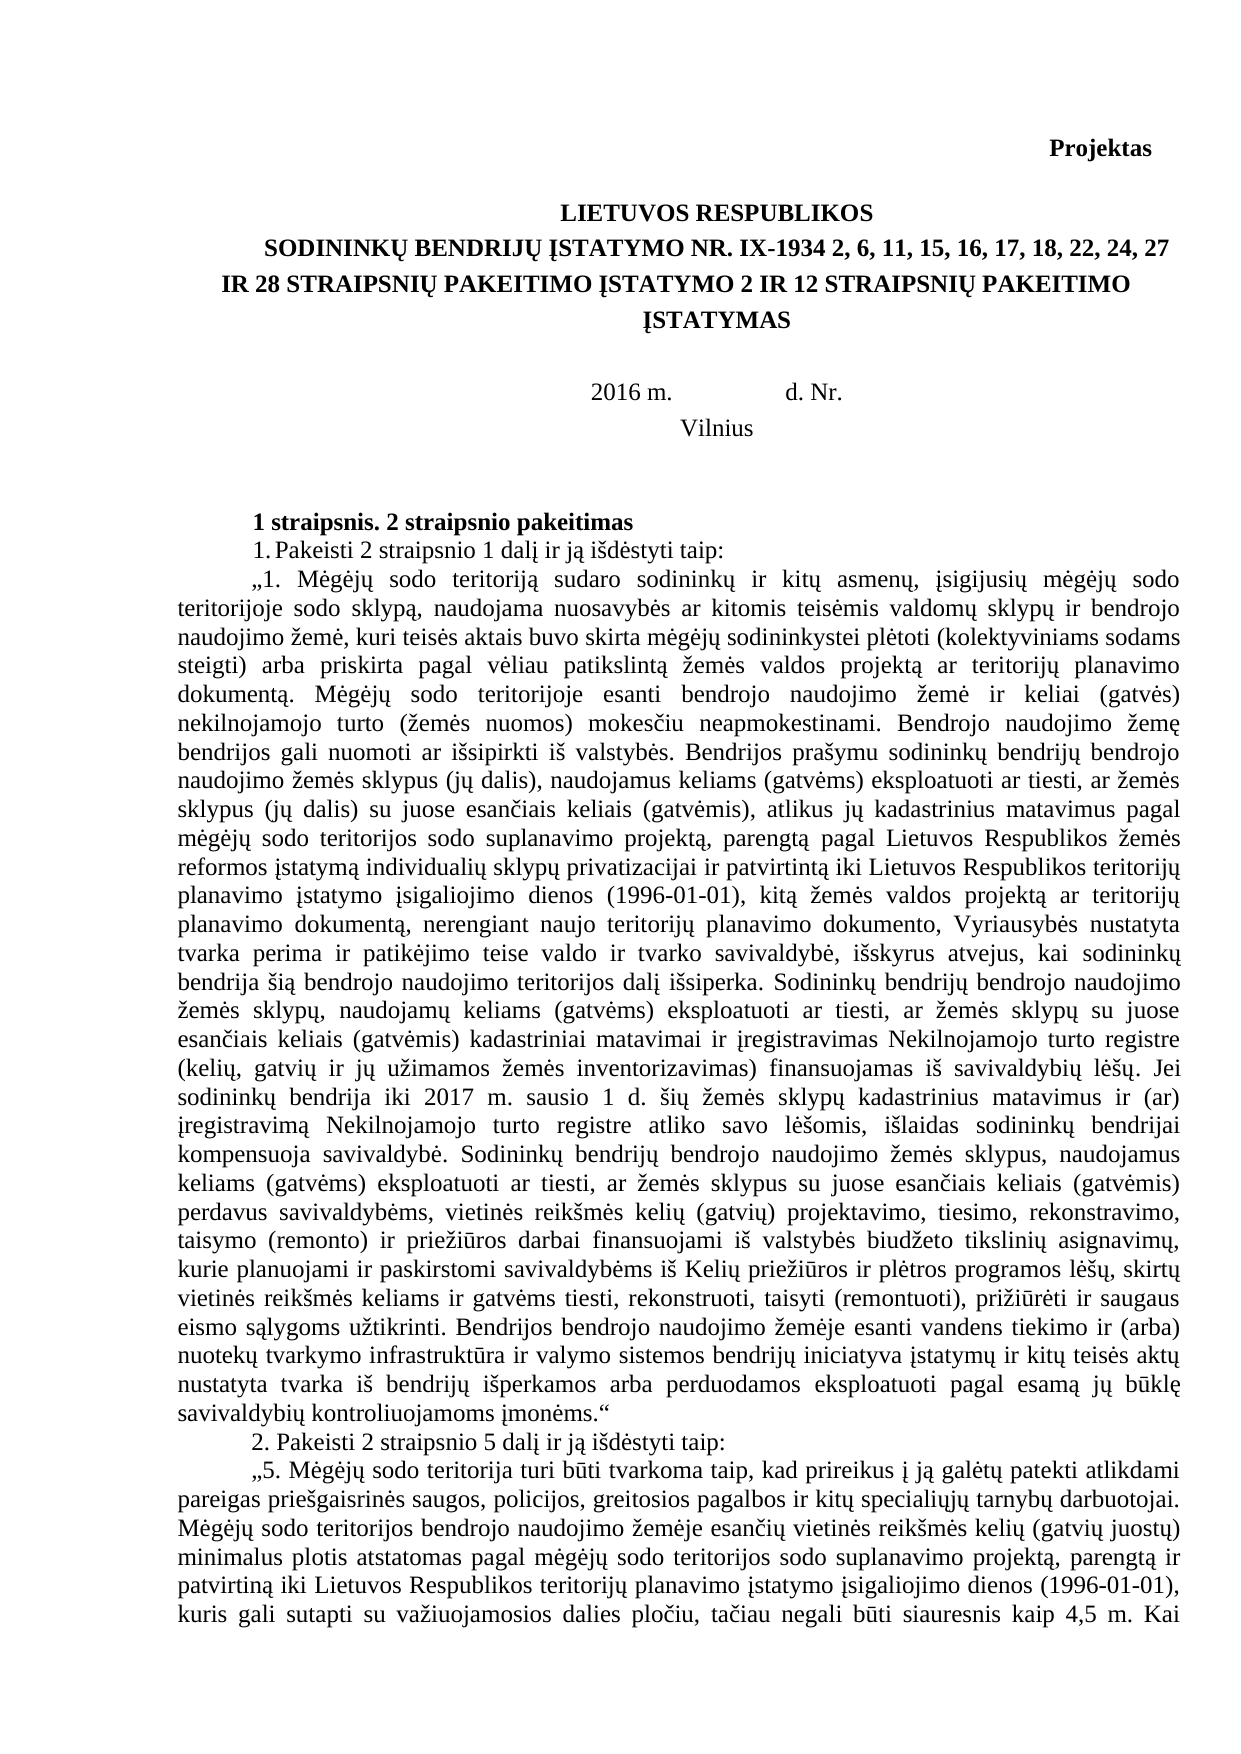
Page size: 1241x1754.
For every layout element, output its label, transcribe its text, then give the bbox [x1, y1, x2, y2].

text „5. Mėgėjų sodo teritorija turi būti tvarkoma taip, kad prireikus į ją galėtų patekti atlikdami pareigas priešgaisrinės saugos, policijos, greitosios pagalbos ir kitų specialiųjų tarnybų darbuotojai. Mėgėjų sodo teritorijos bendrojo naudojimo žemėje esančių vietinės reikšmės kelių (gatvių juostų) minimalus plotis atstatomas pagal mėgėjų sodo teritorijos sodo suplanavimo projektą, parengtą ir patvirtiną iki Lietuvos Respublikos teritorijų planavimo įstatymo įsigaliojimo dienos (1996-01-01), kuris gali sutapti su važiuojamosios dalies pločiu, tačiau negali būti siauresnis kaip 4,5 m. Kai [177, 1455, 1181, 1628]
text Projektas [886, 133, 1152, 162]
text 1. Pakeisti 2 straipsnio 1 dalį ir ją išdėstyti taip: [252, 535, 1181, 564]
text įstatymas [177, 305, 1181, 334]
text 1 straipsnis. 2 straipsnio pakeitimas [177, 507, 1181, 535]
text sodininkų benDrijų įstatymo Nr. IX-1934 2, 6, 11, 15, 16, 17, 18, 22, 24, 27 ir 28 STRAIPSNIų PAKEITIMO ĮSTATYMo 2 ir 12 straipsnių pakeitimo [177, 233, 1181, 298]
text LIETUVOS RESPUBLIKOS [177, 198, 1181, 226]
text 2016 m. d. Nr. [177, 377, 1181, 406]
text Vilnius [177, 413, 1181, 442]
text 2. Pakeisti 2 straipsnio 5 dalį ir ją išdėstyti taip: [177, 1427, 1181, 1455]
text „1. Mėgėjų sodo teritoriją sudaro sodininkų ir kitų asmenų, įsigijusių mėgėjų sodo teritorijoje sodo sklypą, naudojama nuosavybės ar kitomis teisėmis valdomų sklypų ir bendrojo naudojimo žemė, kuri teisės aktais buvo skirta mėgėjų sodininkystei plėtoti (kolektyviniams sodams steigti) arba priskirta pagal vėliau patikslintą žemės valdos projektą ar teritorijų planavimo dokumentą. Mėgėjų sodo teritorijoje esanti bendrojo naudojimo žemė ir keliai (gatvės) nekilnojamojo turto (žemės nuomos) mokesčiu neapmokestinami. Bendrojo naudojimo žemę bendrijos gali nuomoti ar išsipirkti iš valstybės. Bendrijos prašymu sodininkų bendrijų bendrojo naudojimo žemės sklypus (jų dalis), naudojamus keliams (gatvėms) eksploatuoti ar tiesti, ar žemės sklypus (jų dalis) su juose esančiais keliais (gatvėmis), atlikus jų kadastrinius matavimus pagal mėgėjų sodo teritorijos sodo suplanavimo projektą, parengtą pagal Lietuvos Respublikos žemės reformos įstatymą individualių sklypų privatizacijai ir patvirtintą iki Lietuvos Respublikos teritorijų planavimo įstatymo įsigaliojimo dienos (1996-01-01), kitą žemės valdos projektą ar teritorijų planavimo dokumentą, nerengiant naujo teritorijų planavimo dokumento, Vyriausybės nustatyta tvarka perima ir patikėjimo teise valdo ir tvarko savivaldybė, išskyrus atvejus, kai sodininkų bendrija šią bendrojo naudojimo teritorijos dalį išsiperka. Sodininkų bendrijų bendrojo naudojimo žemės sklypų, naudojamų keliams (gatvėms) eksploatuoti ar tiesti, ar žemės sklypų su juose esančiais keliais (gatvėmis) kadastriniai matavimai ir įregistravimas Nekilnojamojo turto registre (kelių, gatvių ir jų užimamos žemės inventorizavimas) finansuojamas iš savivaldybių lėšų. Jei sodininkų bendrija iki 2017 m. sausio 1 d. šių žemės sklypų kadastrinius matavimus ir (ar) įregistravimą Nekilnojamojo turto registre atliko savo lėšomis, išlaidas sodininkų bendrijai kompensuoja savivaldybė. Sodininkų bendrijų bendrojo naudojimo žemės sklypus, naudojamus keliams (gatvėms) eksploatuoti ar tiesti, ar žemės sklypus su juose esančiais keliais (gatvėmis) perdavus savivaldybėms, vietinės reikšmės kelių (gatvių) projektavimo, tiesimo, rekonstravimo, taisymo (remonto) ir priežiūros darbai finansuojami iš valstybės biudžeto tikslinių asignavimų, kurie planuojami ir paskirstomi savivaldybėms iš Kelių priežiūros ir plėtros programos lėšų, skirtų vietinės reikšmės keliams ir gatvėms tiesti, rekonstruoti, taisyti (remontuoti), prižiūrėti ir saugaus eismo sąlygoms užtikrinti. Bendrijos bendrojo naudojimo žemėje esanti vandens tiekimo ir (arba) nuotekų tvarkymo infrastruktūra ir valymo sistemos bendrijų iniciatyva įstatymų ir kitų teisės aktų nustatyta tvarka iš bendrijų išperkamos arba perduodamos eksploatuoti pagal esamą jų būklę savivaldybių kontroliuojamoms įmonėms.“ [177, 564, 1181, 1427]
